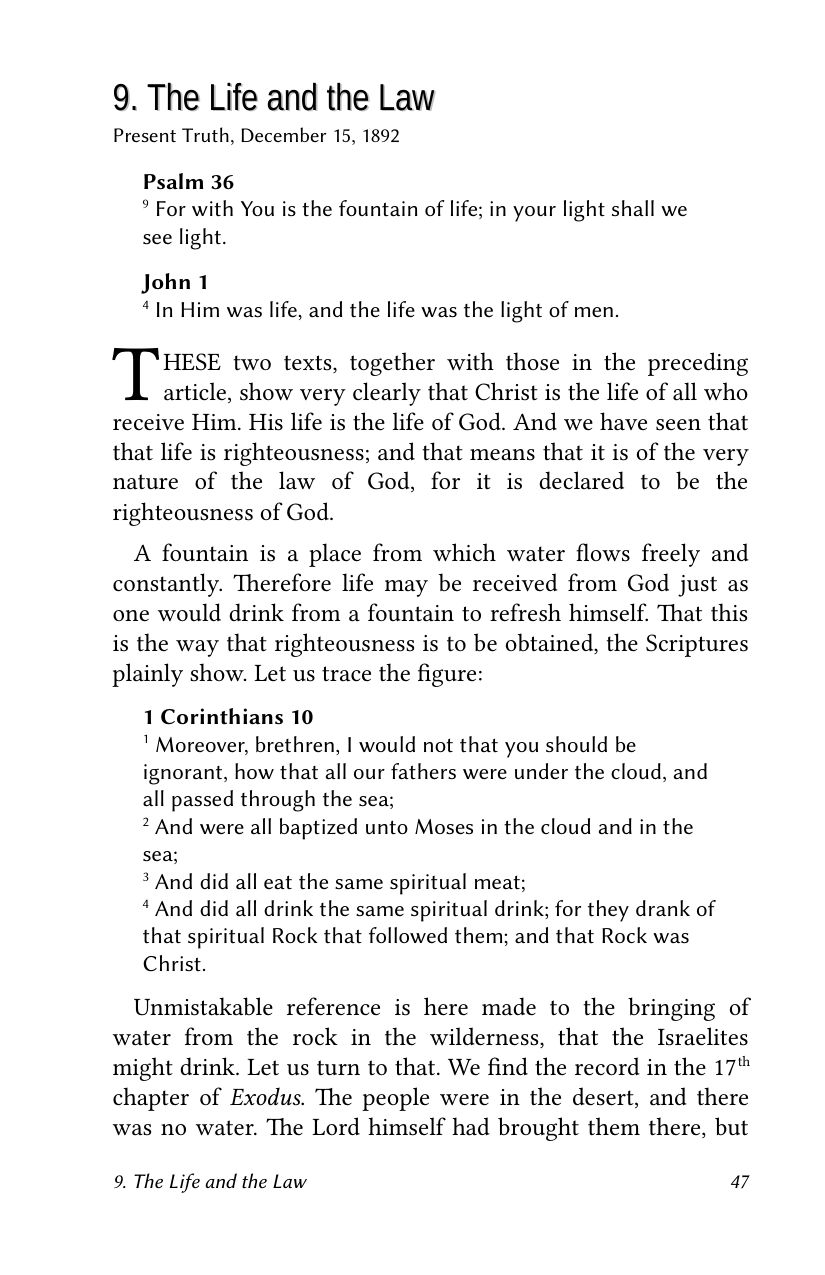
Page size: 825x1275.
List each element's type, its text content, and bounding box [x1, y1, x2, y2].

text 9 For with You is the fountain of life; in your light shall we see light. [142, 196, 720, 250]
text Present Truth, December 15, 1892 [112, 124, 750, 148]
text 3 And did all eat the same spiritual meat; [142, 868, 720, 895]
text 1 Corinthians 10 [142, 704, 750, 730]
text Unmistakable reference is here made to the bringing of water from the rock in the wilderness, that the Israelites might drink. Let us turn to that. We find the record in the 17th chapter of Exodus. The people were in the desert, and there was no water. The Lord himself had brought them there, but [112, 993, 750, 1141]
text 4 In Him was life, and the life was the light of men. [142, 297, 720, 323]
text Psalm 36 [142, 169, 750, 195]
text John 1 [142, 269, 750, 295]
text THESE two texts, together with those in the preceding article, show very clearly that Christ is the life of all who receive Him. His life is the life of God. And we have seen that that life is righteousness; and that means that it is of the very nature of the law of God, for it is declared to be the righteousness of God. [112, 348, 750, 526]
text 1 Moreover, brethren, I would not that you should be ignorant, how that all our fathers were under the cloud, and all passed through the sea; [142, 732, 720, 812]
text 4 And did all drink the same spiritual drink; for they drank of that spiritual Rock that followed them; and that Rock was Christ. [142, 896, 720, 977]
title The Life and the Law [112, 75, 750, 118]
text 2 And were all baptized unto Moses in the cloud and in the sea; [142, 814, 720, 867]
text A fountain is a place from which water flows freely and constantly. Therefore life may be received from God just as one would drink from a fountain to refresh himself. That this is the way that righteousness is to be obtained, the Scriptures plainly show. Let us trace the figure: [112, 539, 750, 688]
